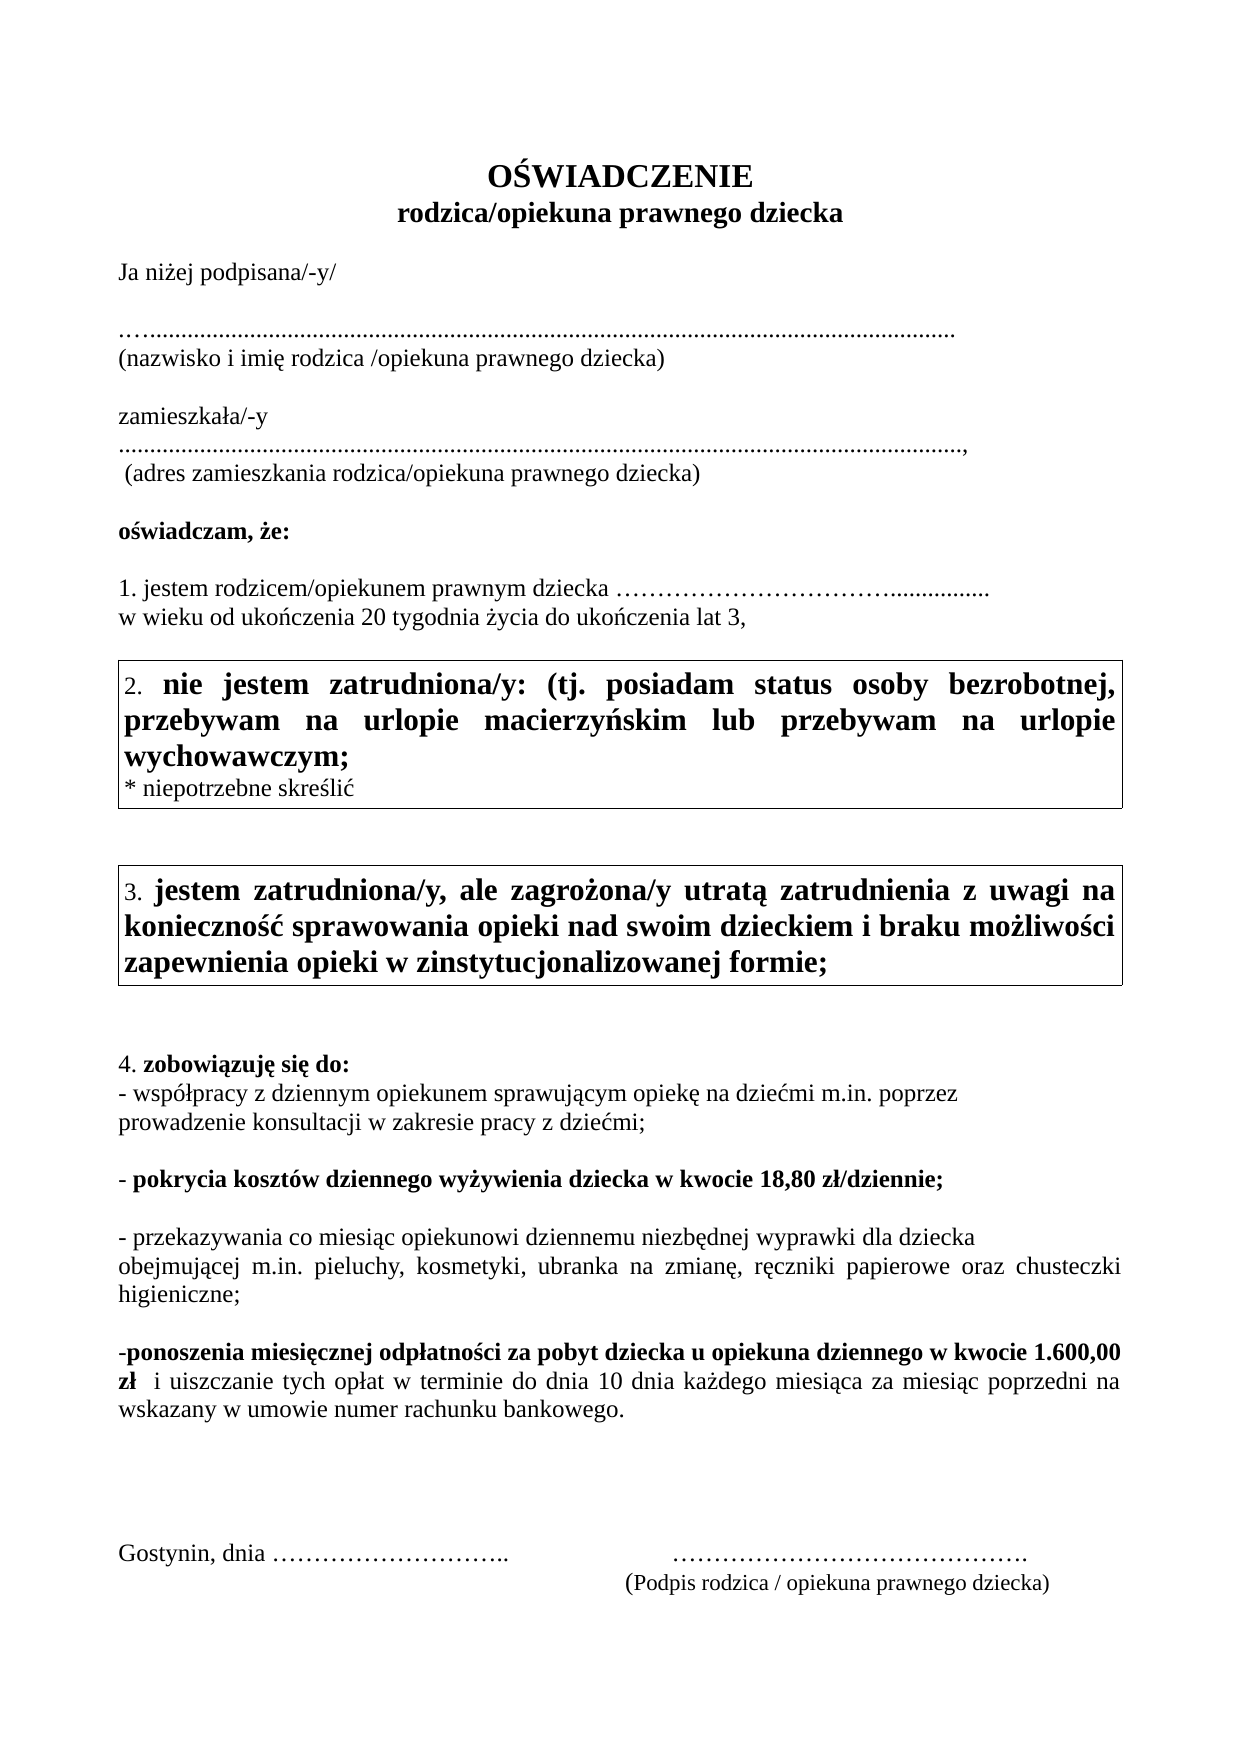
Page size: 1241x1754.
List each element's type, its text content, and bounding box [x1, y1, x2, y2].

text Gostynin, dnia ……………………….. ……………………………………. [118, 1538, 1122, 1567]
text rodzica/opiekuna prawnego dziecka [118, 195, 1122, 228]
text oświadczam, że: [118, 516, 1122, 544]
text prowadzenie konsultacji w zakresie pracy z dziećmi; [118, 1107, 1122, 1136]
table_header 3. jestem zatrudniona/y, ale zagrożona/y utratą zatrudnienia z uwagi na konieczność sprawowania opieki nad swoim dzieckiem i braku możliwości zapewnienia opieki w zinstytucjonalizowanej formie; [119, 866, 1122, 985]
text - przekazywania co miesiąc opiekunowi dziennemu niezbędnej wyprawki dla dziecka [118, 1222, 1122, 1251]
text - pokrycia kosztów dziennego wyżywienia dziecka w kwocie 18,80 zł/dziennie; [118, 1164, 1122, 1193]
text -ponoszenia miesięcznej odpłatności za pobyt dziecka u opiekuna dziennego w kwocie 1.600,00 zł i uiszczanie tych opłat w terminie do dnia 10 dnia każdego miesiąca za miesiąc poprzedni na wskazany w umowie numer rachunku bankowego. [118, 1337, 1122, 1423]
text (Podpis rodzica / opiekuna prawnego dziecka) [118, 1567, 1122, 1596]
text 1. jestem rodzicem/opiekunem prawnym dziecka ……………………………................ [118, 573, 1122, 602]
text (adres zamieszkania rodzica/opiekuna prawnego dziecka) [118, 458, 1122, 487]
text zamieszkała/-y [118, 401, 1122, 429]
text 4. zobowiązuję się do: [118, 1049, 1122, 1078]
text ......................................................................................................................................., [118, 429, 1122, 458]
text - współpracy z dziennym opiekunem sprawującym opiekę na dziećmi m.in. poprzez [118, 1078, 1122, 1107]
table_header 2. nie jestem zatrudniona/y: (tj. posiadam status osoby bezrobotnej, przebywam na urlopie macierzyńskim lub przebywam na urlopie wychowawczym; * niepotrzebne skreślić [119, 661, 1122, 808]
text Ja niżej podpisana/-y/ [118, 257, 1122, 286]
text .…................................................................................................................................. [118, 314, 1122, 343]
text (nazwisko i imię rodzica /opiekuna prawnego dziecka) [118, 343, 1122, 372]
text w wieku od ukończenia 20 tygodnia życia do ukończenia lat 3, [118, 602, 1122, 631]
text OŚWIADCZENIE [118, 156, 1122, 195]
text obejmującej m.in. pieluchy, kosmetyki, ubranka na zmianę, ręczniki papierowe oraz chusteczki higieniczne; [118, 1251, 1122, 1308]
